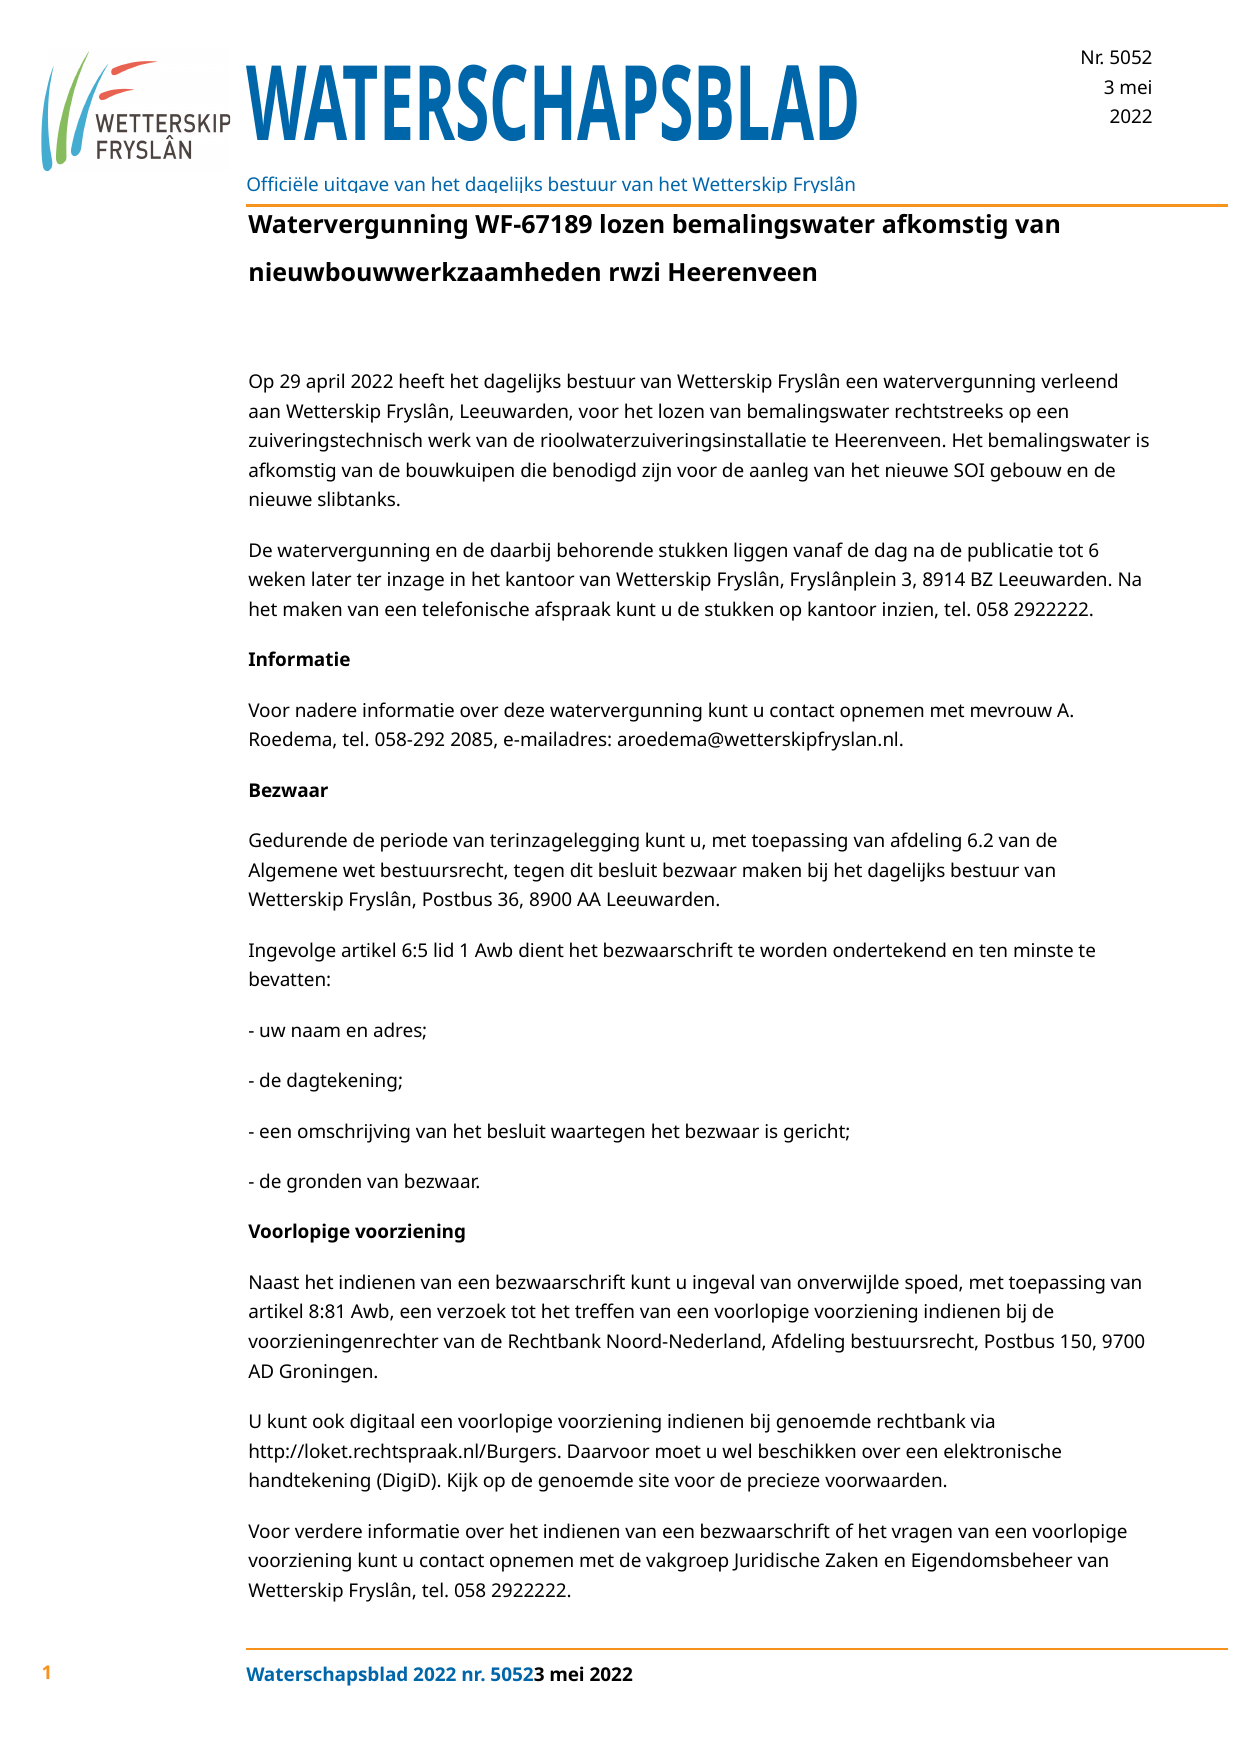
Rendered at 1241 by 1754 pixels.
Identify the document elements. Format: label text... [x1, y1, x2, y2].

text Op 29 april 2022 heeft het dagelijks bestuur van Wetterskip Fryslân een watervergunning verleend aan Wetterskip Fryslân, Leeuwarden, voor het lozen van bemalingswater rechtstreeks op een zuiveringstechnisch werk van de rioolwaterzuiveringsinstallatie te Heerenveen. Het bemalingswater is afkomstig van de bouwkuipen die benodigd zijn voor de aanleg van het nieuwe SOI gebouw en de nieuwe slibtanks. [248, 368, 1152, 512]
text Ingevolge artikel 6:5 lid 1 Awb dient het bezwaarschrift te worden ondertekend en ten minste te bevatten: [248, 937, 1152, 992]
text Gedurende de periode van terinzagelegging kunt u, met toepassing van afdeling 6.2 van de Algemene wet bestuursrecht, tegen dit besluit bezwaar maken bij het dagelijks bestuur van Wetterskip Fryslân, Postbus 36, 8900 AA Leeuwarden. [248, 827, 1152, 912]
text Watervergunning WF-67189 lozen bemalingswater afkomstig van nieuwbouwwerkzaamheden rwzi Heerenveen [248, 207, 1152, 288]
text Voor nadere informatie over deze watervergunning kunt u contact opnemen met mevrouw A. Roedema, tel. 058-292 2085, e-mailadres: aroedema@wetterskipfryslan.nl. [248, 697, 1152, 752]
text U kunt ook digitaal een voorlopige voorziening indienen bij genoemde rechtbank via http://loket.rechtspraak.nl/Burgers. Daarvoor moet u wel beschikken over een elektronische handtekening (DigiD). Kijk op de genoemde site voor de precieze voorwaarden. [248, 1408, 1152, 1493]
text Naast het indienen van een bezwaarschrift kunt u ingeval van onverwijlde spoed, met toepassing van artikel 8:81 Awb, een verzoek tot het treffen van een voorlopige voorziening indienen bij de voorzieningenrechter van de Rechtbank Noord-Nederland, Afdeling bestuursrecht, Postbus 150, 9700 AD Groningen. [248, 1269, 1152, 1384]
text - een omschrijving van het besluit waartegen het bezwaar is gericht; [248, 1118, 1152, 1144]
text De watervergunning en de daarbij behorende stukken liggen vanaf de dag na de publicatie tot 6 weken later ter inzage in het kantoor van Wetterskip Fryslân, Fryslânplein 3, 8914 BZ Leeuwarden. Na het maken van een telefonische afspraak kunt u de stukken op kantoor inzien, tel. 058 2922222. [248, 537, 1152, 622]
text Voorlopige voorziening [248, 1219, 1152, 1244]
text - de gronden van bezwaar. [248, 1168, 1152, 1194]
picture [41, 47, 231, 172]
text - uw naam en adres; [248, 1017, 1152, 1043]
text Voor verdere informatie over het indienen van een bezwaarschrift of het vragen van een voorlopige voorziening kunt u contact opnemen met de vakgroep Juridische Zaken en Eigendomsbeheer van Wetterskip Fryslân, tel. 058 2922222. [248, 1518, 1152, 1603]
text Bezwaar [248, 777, 1152, 803]
text Informatie [248, 647, 1152, 672]
text - de dagtekening; [248, 1067, 1152, 1093]
